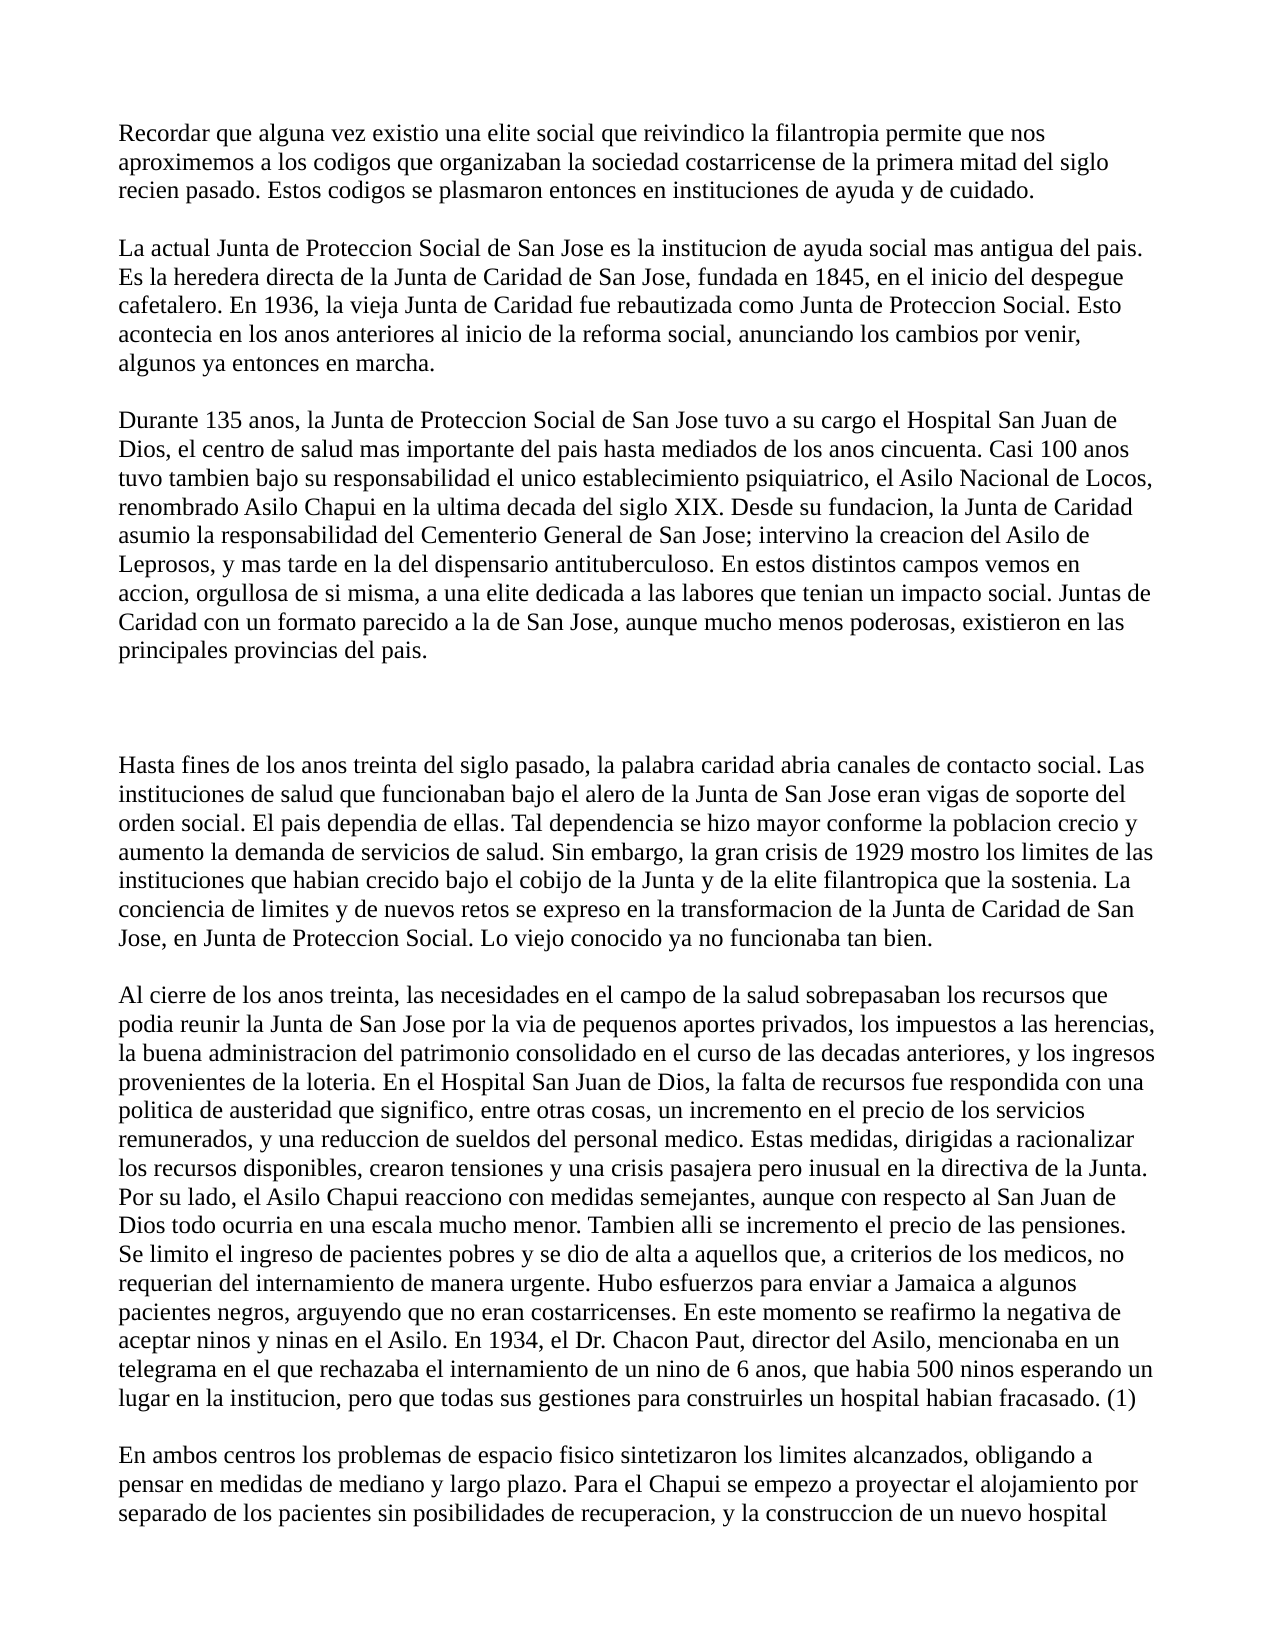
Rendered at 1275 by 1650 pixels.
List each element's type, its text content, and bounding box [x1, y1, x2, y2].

text Durante 135 anos, la Junta de Proteccion Social de San Jose tuvo a su cargo el Hospital San Juan de Dios, el centro de salud mas importante del pais hasta mediados de los anos cincuenta. Casi 100 anos tuvo tambien bajo su responsabilidad el unico establecimiento psiquiatrico, el Asilo Nacional de Locos, renombrado Asilo Chapui en la ultima decada del siglo XIX. Desde su fundacion, la Junta de Caridad asumio la responsabilidad del Cementerio General de San Jose; intervino la creacion del Asilo de Leprosos, y mas tarde en la del dispensario antituberculoso. En estos distintos campos vemos en accion, orgullosa de si misma, a una elite dedicada a las labores que tenian un impacto social. Juntas de Caridad con un formato parecido a la de San Jose, aunque mucho menos poderosas, existieron en las principales provincias del pais. [118, 406, 1157, 664]
text En ambos centros los problemas de espacio fisico sintetizaron los limites alcanzados, obligando a pensar en medidas de mediano y largo plazo. Para el Chapui se empezo a proyectar el alojamiento por separado de los pacientes sin posibilidades de recuperacion, y la construccion de un nuevo hospital [118, 1441, 1157, 1527]
text Recordar que alguna vez existio una elite social que reivindico la filantropia permite que nos aproximemos a los codigos que organizaban la sociedad costarricense de la primera mitad del siglo recien pasado. Estos codigos se plasmaron entonces en instituciones de ayuda y de cuidado. [118, 118, 1157, 204]
text Hasta fines de los anos treinta del siglo pasado, la palabra caridad abria canales de contacto social. Las instituciones de salud que funcionaban bajo el alero de la Junta de San Jose eran vigas de soporte del orden social. El pais dependia de ellas. Tal dependencia se hizo mayor conforme la poblacion crecio y aumento la demanda de servicios de salud. Sin embargo, la gran crisis de 1929 mostro los limites de las instituciones que habian crecido bajo el cobijo de la Junta y de la elite filantropica que la sostenia. La conciencia de limites y de nuevos retos se expreso en la transformacion de la Junta de Caridad de San Jose, en Junta de Proteccion Social. Lo viejo conocido ya no funcionaba tan bien. [118, 751, 1157, 952]
text Al cierre de los anos treinta, las necesidades en el campo de la salud sobrepasaban los recursos que podia reunir la Junta de San Jose por la via de pequenos aportes privados, los impuestos a las herencias, la buena administracion del patrimonio consolidado en el curso de las decadas anteriores, y los ingresos provenientes de la loteria. En el Hospital San Juan de Dios, la falta de recursos fue respondida con una politica de austeridad que significo, entre otras cosas, un incremento en el precio de los servicios remunerados, y una reduccion de sueldos del personal medico. Estas medidas, dirigidas a racionalizar los recursos disponibles, crearon tensiones y una crisis pasajera pero inusual en la directiva de la Junta. Por su lado, el Asilo Chapui reacciono con medidas semejantes, aunque con respecto al San Juan de Dios todo ocurria en una escala mucho menor. Tambien alli se incremento el precio de las pensiones. Se limito el ingreso de pacientes pobres y se dio de alta a aquellos que, a criterios de los medicos, no requerian del internamiento de manera urgente. Hubo esfuerzos para enviar a Jamaica a algunos pacientes negros, arguyendo que no eran costarricenses. En este momento se reafirmo la negativa de aceptar ninos y ninas en el Asilo. En 1934, el Dr. Chacon Paut, director del Asilo, mencionaba en un telegrama en el que rechazaba el internamiento de un nino de 6 anos, que habia 500 ninos esperando un lugar en la institucion, pero que todas sus gestiones para construirles un hospital habian fracasado. (1) [118, 981, 1157, 1412]
text La actual Junta de Proteccion Social de San Jose es la institucion de ayuda social mas antigua del pais. Es la heredera directa de la Junta de Caridad de San Jose, fundada en 1845, en el inicio del despegue cafetalero. En 1936, la vieja Junta de Caridad fue rebautizada como Junta de Proteccion Social. Esto acontecia en los anos anteriores al inicio de la reforma social, anunciando los cambios por venir, algunos ya entonces en marcha. [118, 233, 1157, 377]
